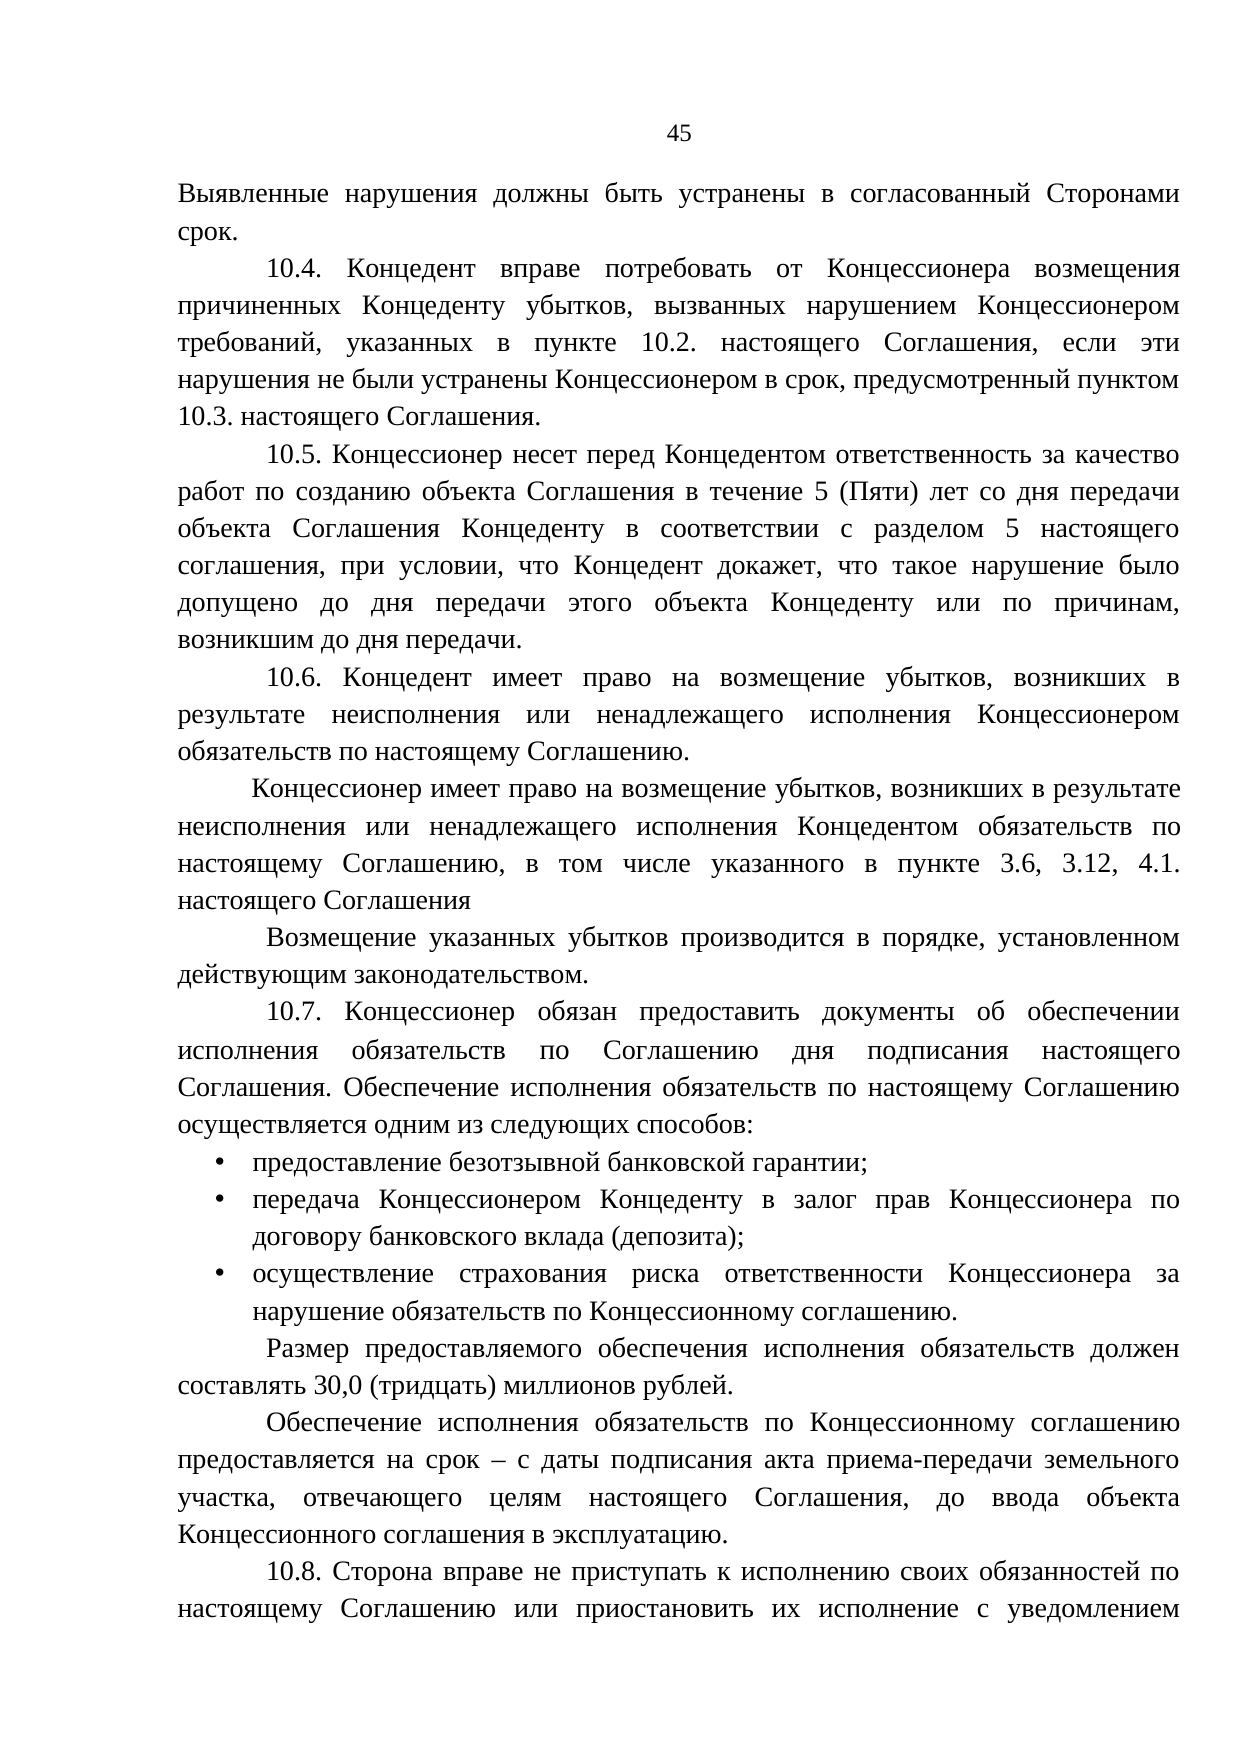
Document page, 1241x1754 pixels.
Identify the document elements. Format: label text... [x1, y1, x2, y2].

text Обеспечение исполнения обязательств по Концессионному соглашению предоставляется на срок – с даты подписания акта приема-передачи земельного участка, отвечающего целям настоящего Соглашения, до ввода объекта Концессионного соглашения в эксплуатацию. [177, 1405, 1181, 1549]
text Возмещение указанных убытков производится в порядке, установленном действующим законодательством. [177, 920, 1181, 990]
text 10.6. Концедент имеет право на возмещение убытков, возникших в результате неисполнения или ненадлежащего исполнения Концессионером обязательств по настоящему Соглашению. [177, 660, 1181, 767]
text 10.7. Концессионер обязан предоставить документы об обеспечении исполнения обязательств по Соглашению дня подписания настоящего Соглашения. Обеспечение исполнения обязательств по настоящему Соглашению осуществляется одним из следующих способов: [177, 994, 1181, 1140]
text Размер предоставляемого обеспечения исполнения обязательств должен составлять 30,0 (тридцать) миллионов рублей. [177, 1331, 1181, 1400]
list передача Концессионером Концеденту в залог прав Концессионера по договору банковского вклада (депозита); [215, 1182, 1181, 1252]
list осуществление страхования риска ответственности Концессионера за нарушение обязательств по Концессионному соглашению. [215, 1256, 1181, 1326]
text Выявленные нарушения должны быть устранены в согласованный Сторонами срок. [177, 176, 1181, 246]
text 10.4. Концедент вправе потребовать от Концессионера возмещения причиненных Концеденту убытков, вызванных нарушением Концессионером требований, указанных в пункте 10.2. настоящего Соглашения, если эти нарушения не были устранены Концессионером в срок, предусмотренный пунктом 10.3. настоящего Соглашения. [177, 251, 1181, 432]
text 10.5. Концессионер несет перед Концедентом ответственность за качество работ по созданию объекта Соглашения в течение 5 (Пяти) лет со дня передачи объекта Соглашения Концеденту в соответствии с разделом 5 настоящего соглашения, при условии, что Концедент докажет, что такое нарушение было допущено до дня передачи этого объекта Концеденту или по причинам, возникшим до дня передачи. [177, 437, 1181, 655]
list предоставление безотзывной банковской гарантии; [215, 1144, 1181, 1177]
text 10.8. Сторона вправе не приступать к исполнению своих обязанностей по настоящему Соглашению или приостановить их исполнение с уведомлением [177, 1554, 1181, 1623]
text Концессионер имеет право на возмещение убытков, возникших в результате неисполнения или ненадлежащего исполнения Концедентом обязательств по настоящему Соглашению, в том числе указанного в пункте 3.6, 3.12, 4.1. настоящего Соглашения [177, 771, 1183, 915]
